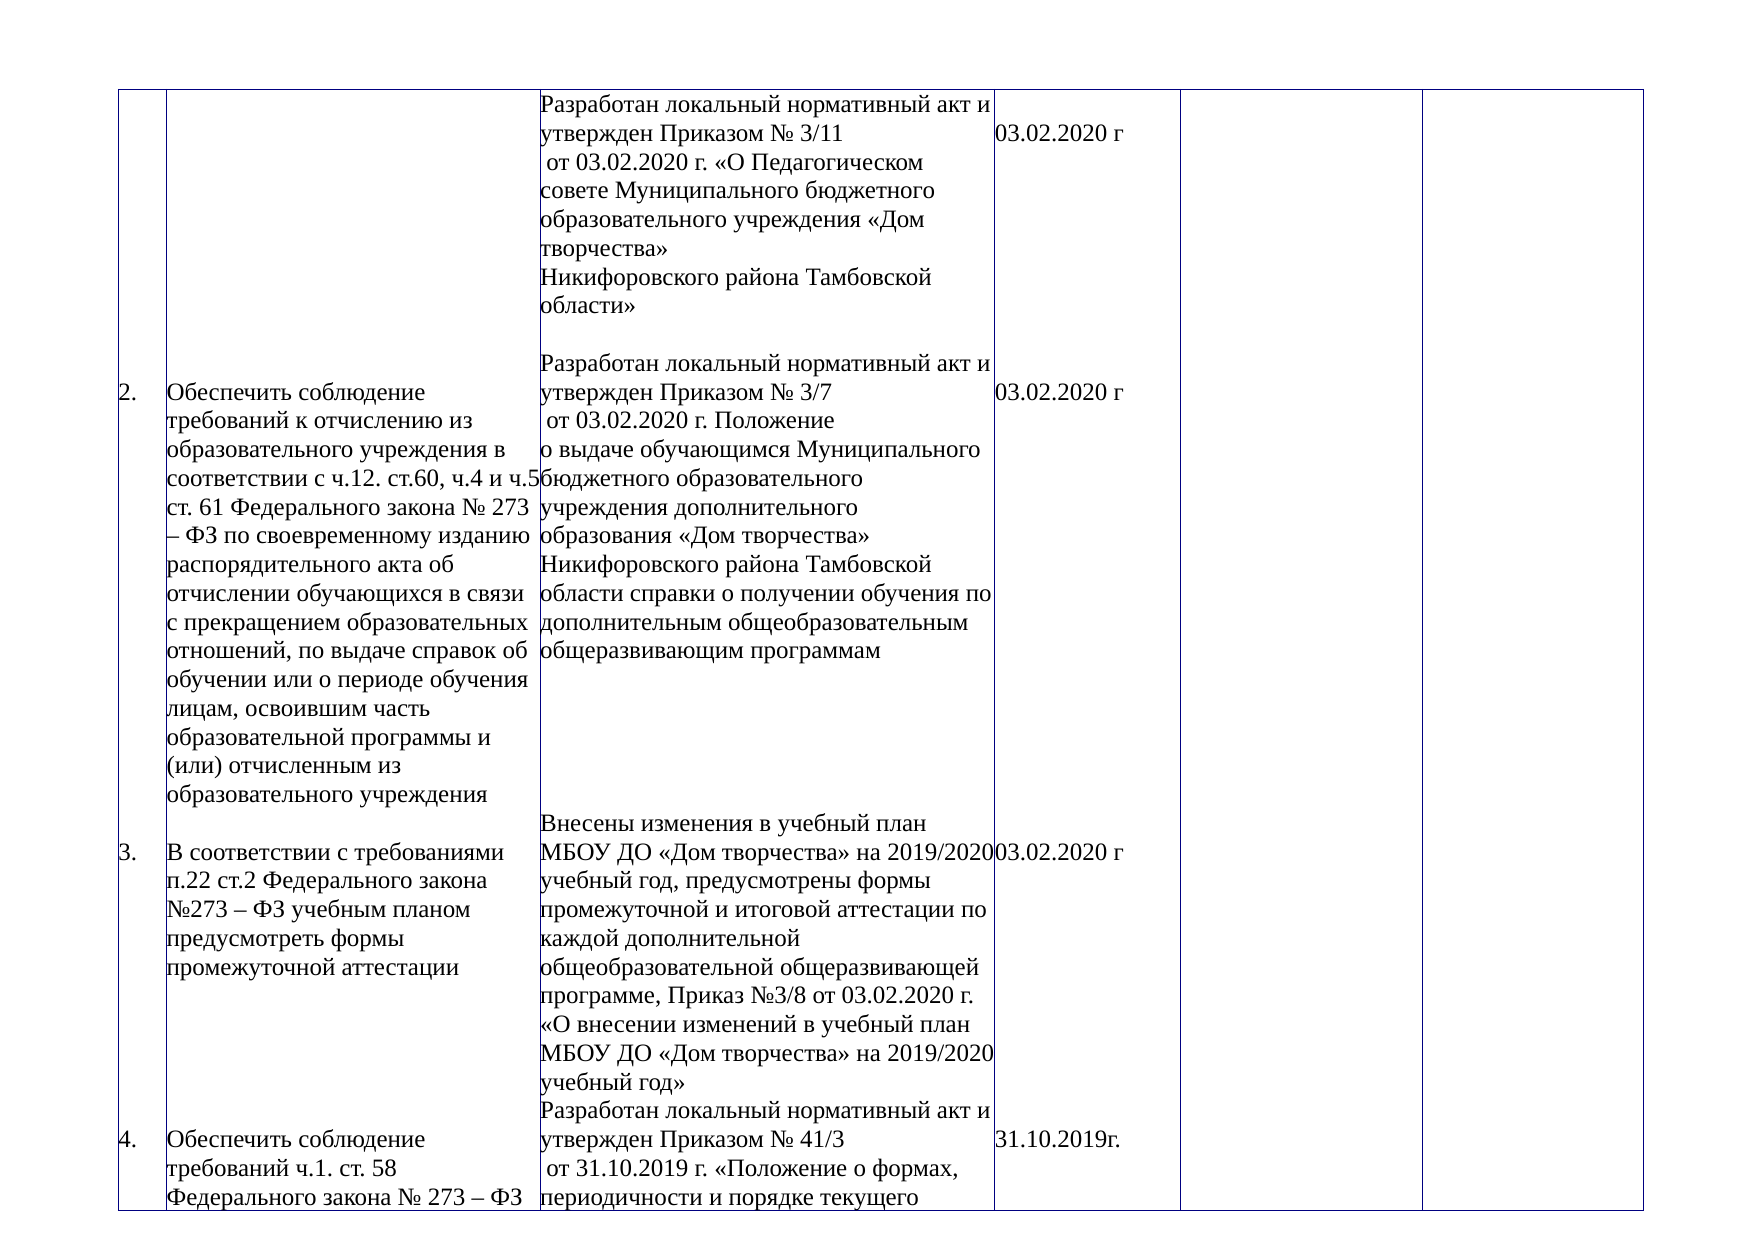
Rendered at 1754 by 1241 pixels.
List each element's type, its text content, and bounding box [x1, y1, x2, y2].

table_cell [1423, 90, 1643, 1210]
table_cell Разработан локальный нормативный акт и утвержден Приказом № 3/11 от 03.02.2020 г. «О Педагогическом совете Муниципального бюджетного образовательного учреждения «Дом творчества» Никифоровского района Тамбовской области» Разработан локальный нормативный акт и утвержден Приказом № 3/7 от 03.02.2020 г. Положение о выдаче обучающимся Муниципального бюджетного образовательного учреждения дополнительного образования «Дом творчества» Никифоровского района Тамбовской области справки о получении обучения по дополнительным общеобразовательным общеразвивающим программам Внесены изменения в учебный план МБОУ ДО «Дом творчества» на 2019/2020 учебный год, предусмотрены формы промежуточной и итоговой аттестации по каждой дополнительной общеобразовательной общеразвивающей программе, Приказ №3/8 от 03.02.2020 г. «О внесении изменений в учебный план МБОУ ДО «Дом творчества» на 2019/2020 учебный год» Разработан локальный нормативный акт и утвержден Приказом № 41/3 от 31.10.2019 г. «Положение о формах, периодичности и порядке текущего [541, 90, 994, 1210]
table_cell 2. 3. 4. [119, 90, 166, 1210]
table_cell 03.02.2020 г 03.02.2020 г 03.02.2020 г 31.10.2019г. [995, 90, 1180, 1210]
table_cell Обеспечить соблюдение требований к отчислению из образовательного учреждения в соответствии с ч.12. ст.60, ч.4 и ч.5 ст. 61 Федерального закона № 273 – ФЗ по своевременному изданию распорядительного акта об отчислении обучающихся в связи с прекращением образовательных отношений, по выдаче справок об обучении или о периоде обучения лицам, освоившим часть образовательной программы и (или) отчисленным из образовательного учреждения В соответствии с требованиями п.22 ст.2 Федерального закона №273 – ФЗ учебным планом предусмотреть формы промежуточной аттестации Обеспечить соблюдение требований ч.1. ст. 58 Федерального закона № 273 – ФЗ [167, 90, 540, 1210]
table_cell [1181, 90, 1422, 1210]
